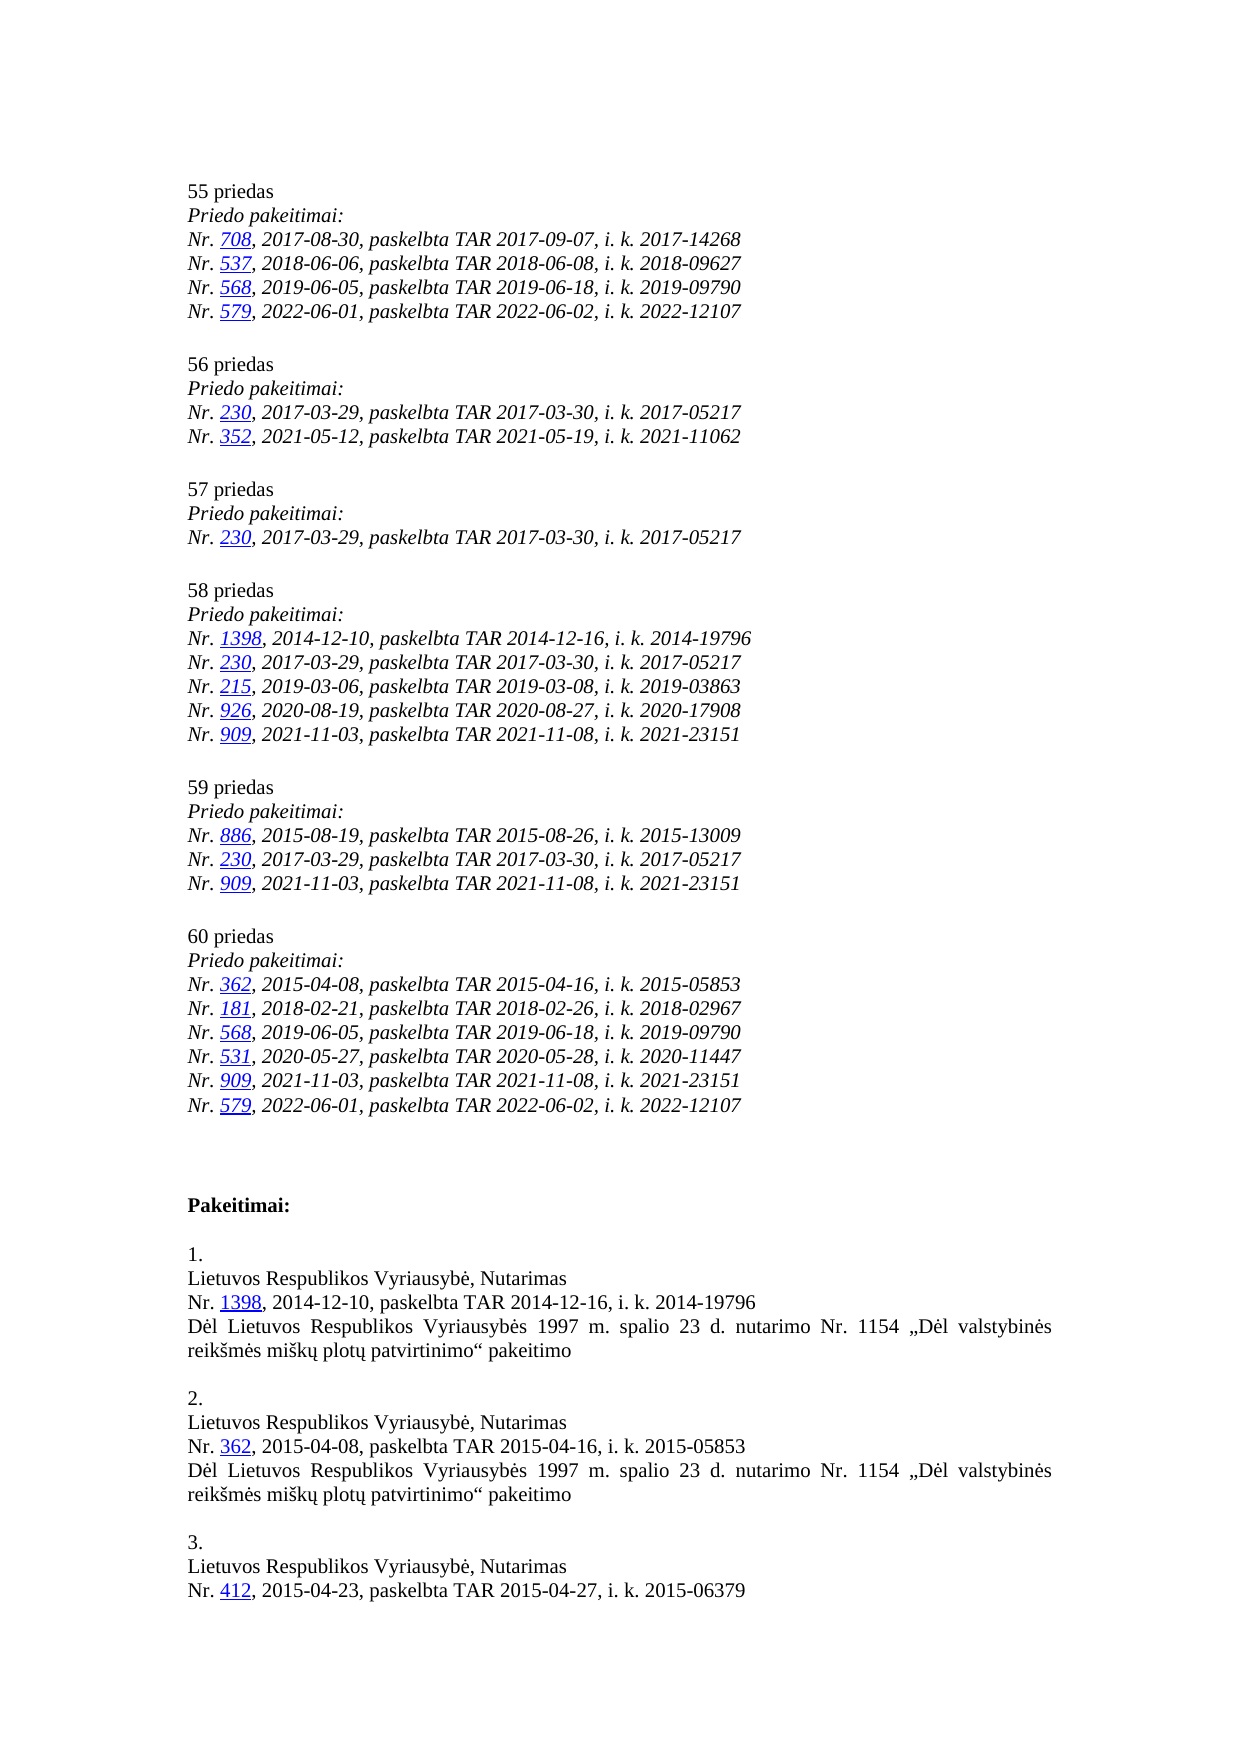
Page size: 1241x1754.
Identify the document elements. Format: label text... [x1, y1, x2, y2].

text Nr. 568, 2019-06-05, paskelbta TAR 2019-06-18, i. k. 2019-09790 [187, 275, 1053, 299]
text Nr. 1398, 2014-12-10, paskelbta TAR 2014-12-16, i. k. 2014-19796 [187, 1290, 1053, 1314]
text Priedo pakeitimai: [187, 602, 1053, 626]
text Nr. 362, 2015-04-08, paskelbta TAR 2015-04-16, i. k. 2015-05853 [187, 1434, 1053, 1458]
text Nr. 1398, 2014-12-10, paskelbta TAR 2014-12-16, i. k. 2014-19796 [187, 626, 1053, 650]
text 56 priedas [187, 352, 1053, 376]
text Priedo pakeitimai: [187, 501, 1053, 525]
text Priedo pakeitimai: [187, 376, 1053, 400]
text Nr. 230, 2017-03-29, paskelbta TAR 2017-03-30, i. k. 2017-05217 [187, 400, 1053, 424]
text Nr. 886, 2015-08-19, paskelbta TAR 2015-08-26, i. k. 2015-13009 [187, 823, 1053, 847]
text Pakeitimai: [187, 1193, 1053, 1217]
text Nr. 537, 2018-06-06, paskelbta TAR 2018-06-08, i. k. 2018-09627 [187, 251, 1053, 275]
text Nr. 412, 2015-04-23, paskelbta TAR 2015-04-27, i. k. 2015-06379 [187, 1578, 1053, 1602]
text Nr. 568, 2019-06-05, paskelbta TAR 2019-06-18, i. k. 2019-09790 [187, 1020, 1053, 1044]
text Nr. 230, 2017-03-29, paskelbta TAR 2017-03-30, i. k. 2017-05217 [187, 650, 1053, 674]
text Nr. 909, 2021-11-03, paskelbta TAR 2021-11-08, i. k. 2021-23151 [187, 871, 1053, 895]
text Dėl Lietuvos Respublikos Vyriausybės 1997 m. spalio 23 d. nutarimo Nr. 1154 „Dėl valstybinės reikšmės miškų plotų patvirtinimo“ pakeitimo [187, 1458, 1053, 1506]
text Nr. 230, 2017-03-29, paskelbta TAR 2017-03-30, i. k. 2017-05217 [187, 847, 1053, 871]
text Nr. 579, 2022-06-01, paskelbta TAR 2022-06-02, i. k. 2022-12107 [187, 299, 1053, 323]
text Dėl Lietuvos Respublikos Vyriausybės 1997 m. spalio 23 d. nutarimo Nr. 1154 „Dėl valstybinės reikšmės miškų plotų patvirtinimo“ pakeitimo [187, 1314, 1053, 1362]
text 55 priedas [187, 179, 1053, 203]
text Nr. 926, 2020-08-19, paskelbta TAR 2020-08-27, i. k. 2020-17908 [187, 698, 1053, 722]
text Nr. 909, 2021-11-03, paskelbta TAR 2021-11-08, i. k. 2021-23151 [187, 722, 1053, 746]
text Nr. 579, 2022-06-01, paskelbta TAR 2022-06-02, i. k. 2022-12107 [187, 1092, 1053, 1117]
text Nr. 215, 2019-03-06, paskelbta TAR 2019-03-08, i. k. 2019-03863 [187, 674, 1053, 698]
text Priedo pakeitimai: [187, 799, 1053, 823]
text Lietuvos Respublikos Vyriausybė, Nutarimas [187, 1554, 1053, 1578]
text Nr. 352, 2021-05-12, paskelbta TAR 2021-05-19, i. k. 2021-11062 [187, 424, 1053, 448]
text Nr. 181, 2018-02-21, paskelbta TAR 2018-02-26, i. k. 2018-02967 [187, 996, 1053, 1020]
text Lietuvos Respublikos Vyriausybė, Nutarimas [187, 1266, 1053, 1290]
text Priedo pakeitimai: [187, 948, 1053, 972]
text 60 priedas [187, 924, 1053, 948]
text 59 priedas [187, 775, 1053, 799]
text 2. [187, 1386, 1053, 1410]
text Priedo pakeitimai: [187, 203, 1053, 227]
text 58 priedas [187, 578, 1053, 602]
text 57 priedas [187, 477, 1053, 501]
text 3. [187, 1530, 1053, 1554]
text Nr. 531, 2020-05-27, paskelbta TAR 2020-05-28, i. k. 2020-11447 [187, 1044, 1053, 1068]
text 1. [187, 1242, 1053, 1266]
text Nr. 362, 2015-04-08, paskelbta TAR 2015-04-16, i. k. 2015-05853 [187, 972, 1053, 996]
text Nr. 708, 2017-08-30, paskelbta TAR 2017-09-07, i. k. 2017-14268 [187, 227, 1053, 251]
text Nr. 909, 2021-11-03, paskelbta TAR 2021-11-08, i. k. 2021-23151 [187, 1068, 1053, 1092]
text Lietuvos Respublikos Vyriausybė, Nutarimas [187, 1410, 1053, 1434]
text Nr. 230, 2017-03-29, paskelbta TAR 2017-03-30, i. k. 2017-05217 [187, 525, 1053, 549]
